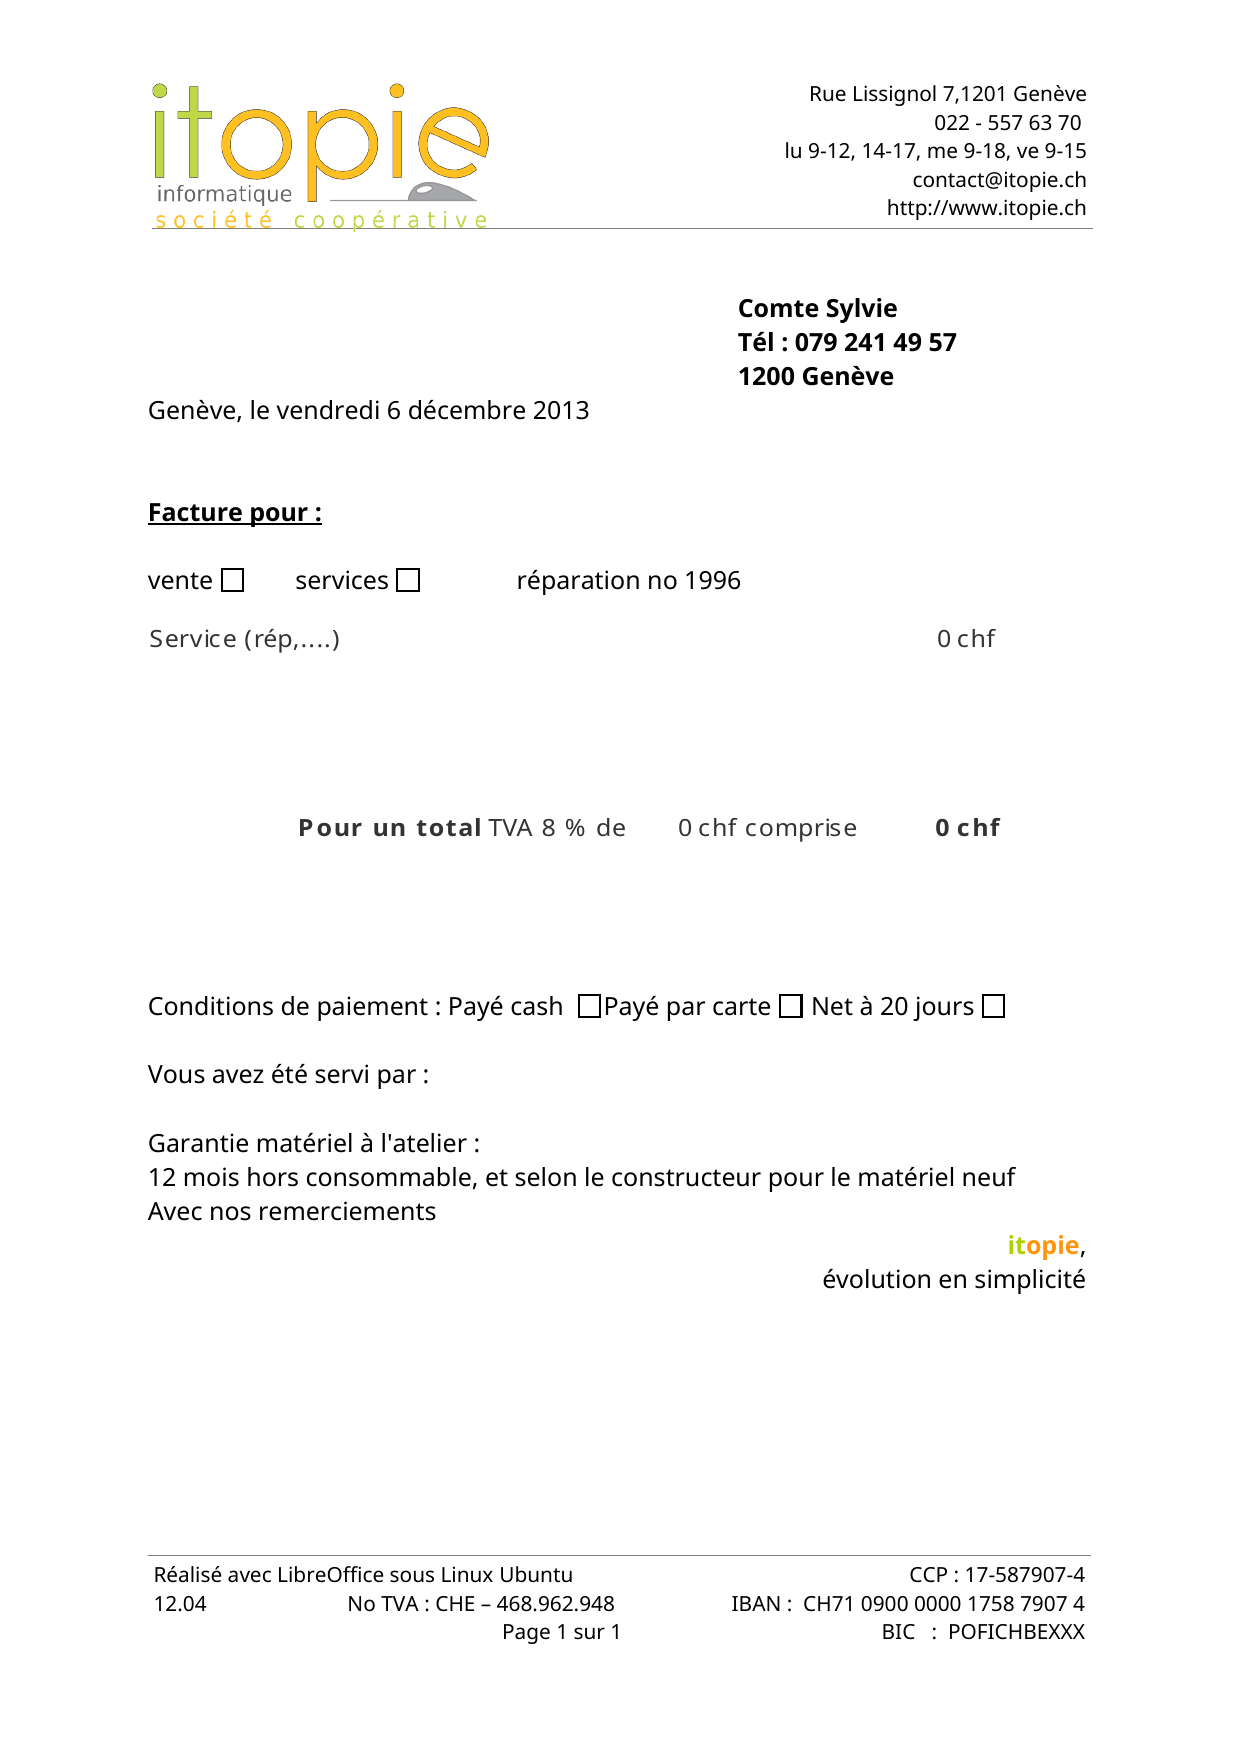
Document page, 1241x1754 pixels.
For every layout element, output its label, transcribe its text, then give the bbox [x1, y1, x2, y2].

text Facture pour : [148, 495, 1093, 529]
text Avec nos remerciements [148, 1193, 1093, 1227]
text Tél : 079 241 49 57 [148, 324, 1093, 358]
text Garantie matériel à l'atelier : [148, 1125, 1093, 1159]
text 1200 Genève [148, 358, 1093, 392]
text Genève, le vendredi 6 décembre 2013 [148, 392, 1093, 427]
text 12 mois hors consommable, et selon le constructeur pour le matériel neuf [148, 1159, 1093, 1193]
picture [138, 72, 500, 244]
text itopie, [148, 1227, 1093, 1262]
text Comte Sylvie [148, 290, 1093, 324]
text évolution en simplicité [148, 1262, 1093, 1296]
text Vous avez été servi par : [148, 1057, 1093, 1091]
text Conditions de paiement : Payé cash Payé par carte Net à 20 jours [148, 989, 1093, 1023]
text vente services réparation no 1996 [148, 563, 1093, 597]
